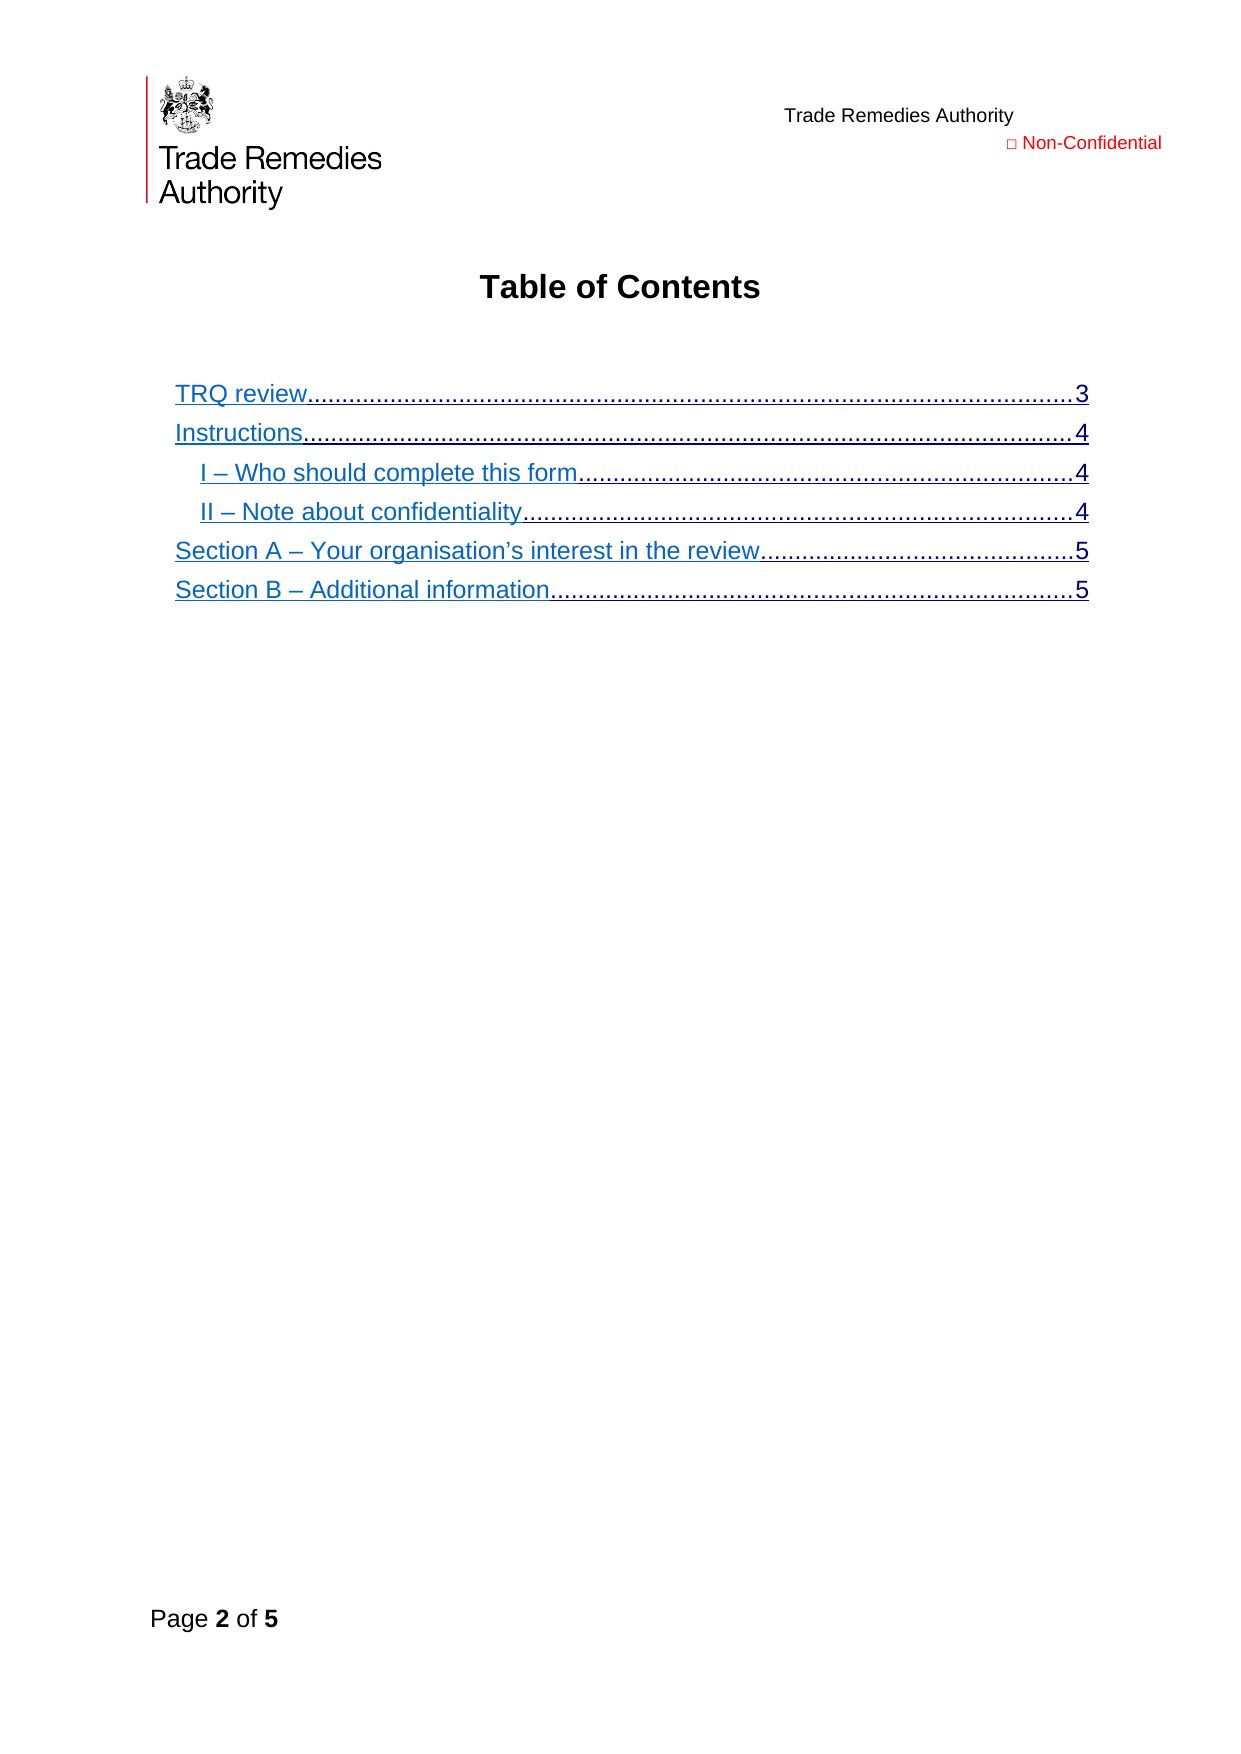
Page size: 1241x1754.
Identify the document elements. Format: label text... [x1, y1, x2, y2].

text Instructions 4 [175, 418, 1090, 447]
text I – Who should complete this form 4 [200, 458, 1090, 486]
text II – Note about confidentiality 4 [200, 497, 1090, 526]
text Section A – Your organisation’s interest in the review 5 [175, 536, 1090, 565]
text TRQ review 3 [175, 379, 1090, 408]
text Section B – Additional information 5 [175, 575, 1090, 604]
subtitle Table of Contents [150, 267, 1090, 305]
